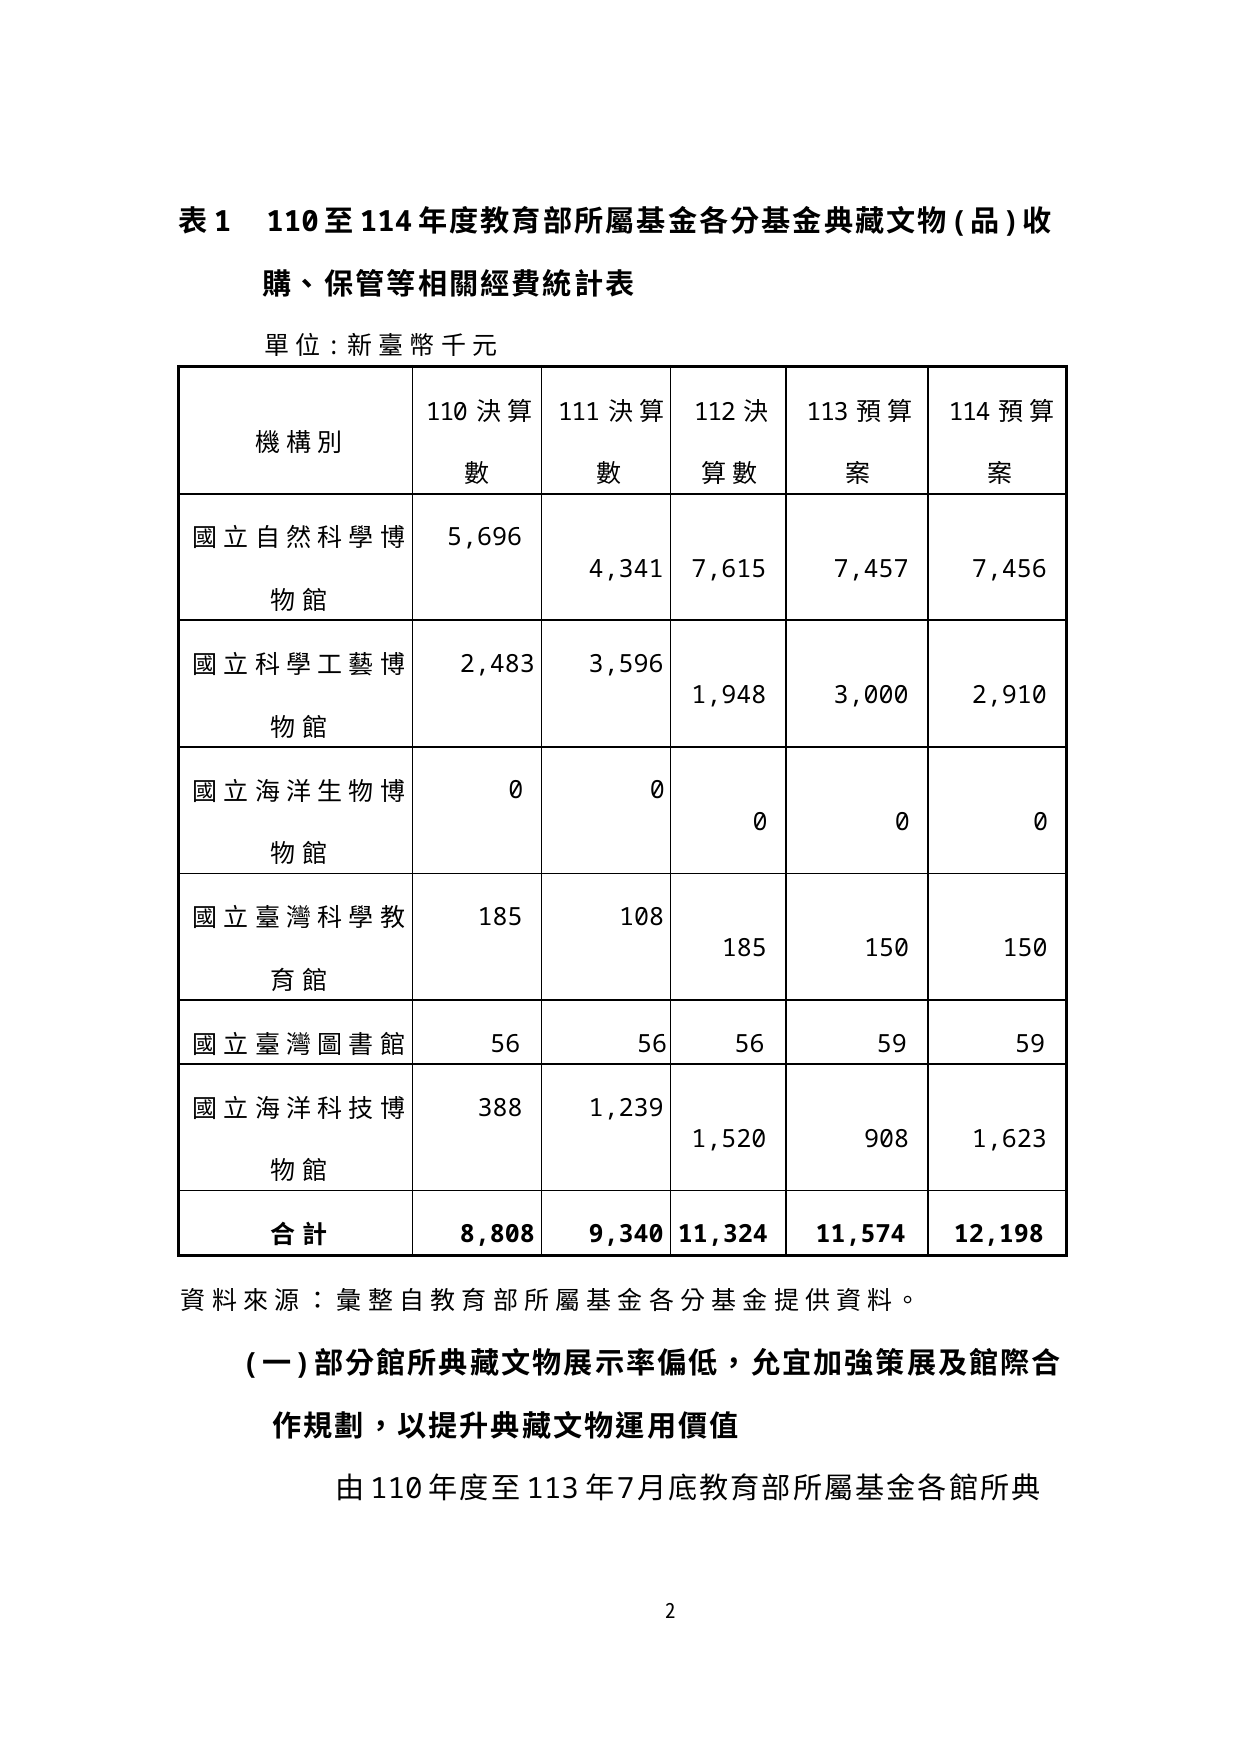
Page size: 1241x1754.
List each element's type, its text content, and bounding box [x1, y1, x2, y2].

table_cell 150 [929, 874, 1065, 999]
table_cell 國立海洋生物博物館 [180, 748, 412, 872]
table_header 114預算案 [929, 368, 1065, 493]
table_header 機構別 [180, 368, 412, 493]
table_cell 108 [542, 874, 670, 999]
table_cell 0 [542, 748, 670, 872]
table_cell 185 [671, 874, 785, 999]
text (一)部分館所典藏文物展示率偏低，允宜加強策展及館際合作規劃，以提升典藏文物運用價值 [236, 1319, 1063, 1444]
table_cell 0 [929, 748, 1065, 872]
table_cell 2,483 [413, 621, 541, 746]
table_cell 國立海洋科技博物館 [180, 1065, 412, 1190]
table_cell 7,456 [929, 495, 1065, 619]
table_cell 59 [929, 1001, 1065, 1063]
table_cell 國立科學工藝博物館 [180, 621, 412, 746]
table_cell 56 [413, 1001, 541, 1063]
table_cell 0 [413, 748, 541, 872]
table_cell 8,808 [413, 1191, 541, 1254]
table_cell 150 [787, 874, 927, 999]
table_cell 56 [671, 1001, 785, 1063]
table_cell 9,340 [542, 1191, 670, 1254]
table_cell 1,520 [671, 1065, 785, 1190]
table_cell 0 [671, 748, 785, 872]
table_cell 11,324 [671, 1191, 785, 1254]
table_cell 4,341 [542, 495, 670, 619]
table_header 112決算數 [671, 368, 785, 493]
table_cell 國立自然科學博物館 [180, 495, 412, 619]
table_cell 合計 [180, 1191, 412, 1254]
table_cell 國立臺灣科學教育館 [180, 874, 412, 999]
table_header 110決算數 [413, 368, 541, 493]
table_cell 185 [413, 874, 541, 999]
text 表1 110至114年度教育部所屬基金各分基金典藏文物(品)收購、保管等相關經費統計表 單位:新臺幣千元 [177, 177, 1063, 365]
table_cell 908 [787, 1065, 927, 1190]
table_cell 5,696 [413, 495, 541, 619]
table_cell 1,239 [542, 1065, 670, 1190]
table_cell 0 [787, 748, 927, 872]
table_cell 2,910 [929, 621, 1065, 746]
table_cell 388 [413, 1065, 541, 1190]
table_header 111決算數 [542, 368, 670, 493]
text 由110年度至113年7月底教育部所屬基金各館所典 [266, 1444, 1063, 1507]
table_cell 3,596 [542, 621, 670, 746]
table_cell 59 [787, 1001, 927, 1063]
table_cell 56 [542, 1001, 670, 1063]
table_cell 1,948 [671, 621, 785, 746]
table_cell 1,623 [929, 1065, 1065, 1190]
table_cell 國立臺灣圖書館 [180, 1001, 412, 1063]
table_cell 11,574 [787, 1191, 927, 1254]
table_cell 12,198 [929, 1191, 1065, 1254]
text 資料來源：彙整自教育部所屬基金各分基金提供資料。 [177, 1257, 1063, 1319]
table_cell 7,457 [787, 495, 927, 619]
table_cell 3,000 [787, 621, 927, 746]
table_header 113預算案 [787, 368, 927, 493]
table_cell 7,615 [671, 495, 785, 619]
